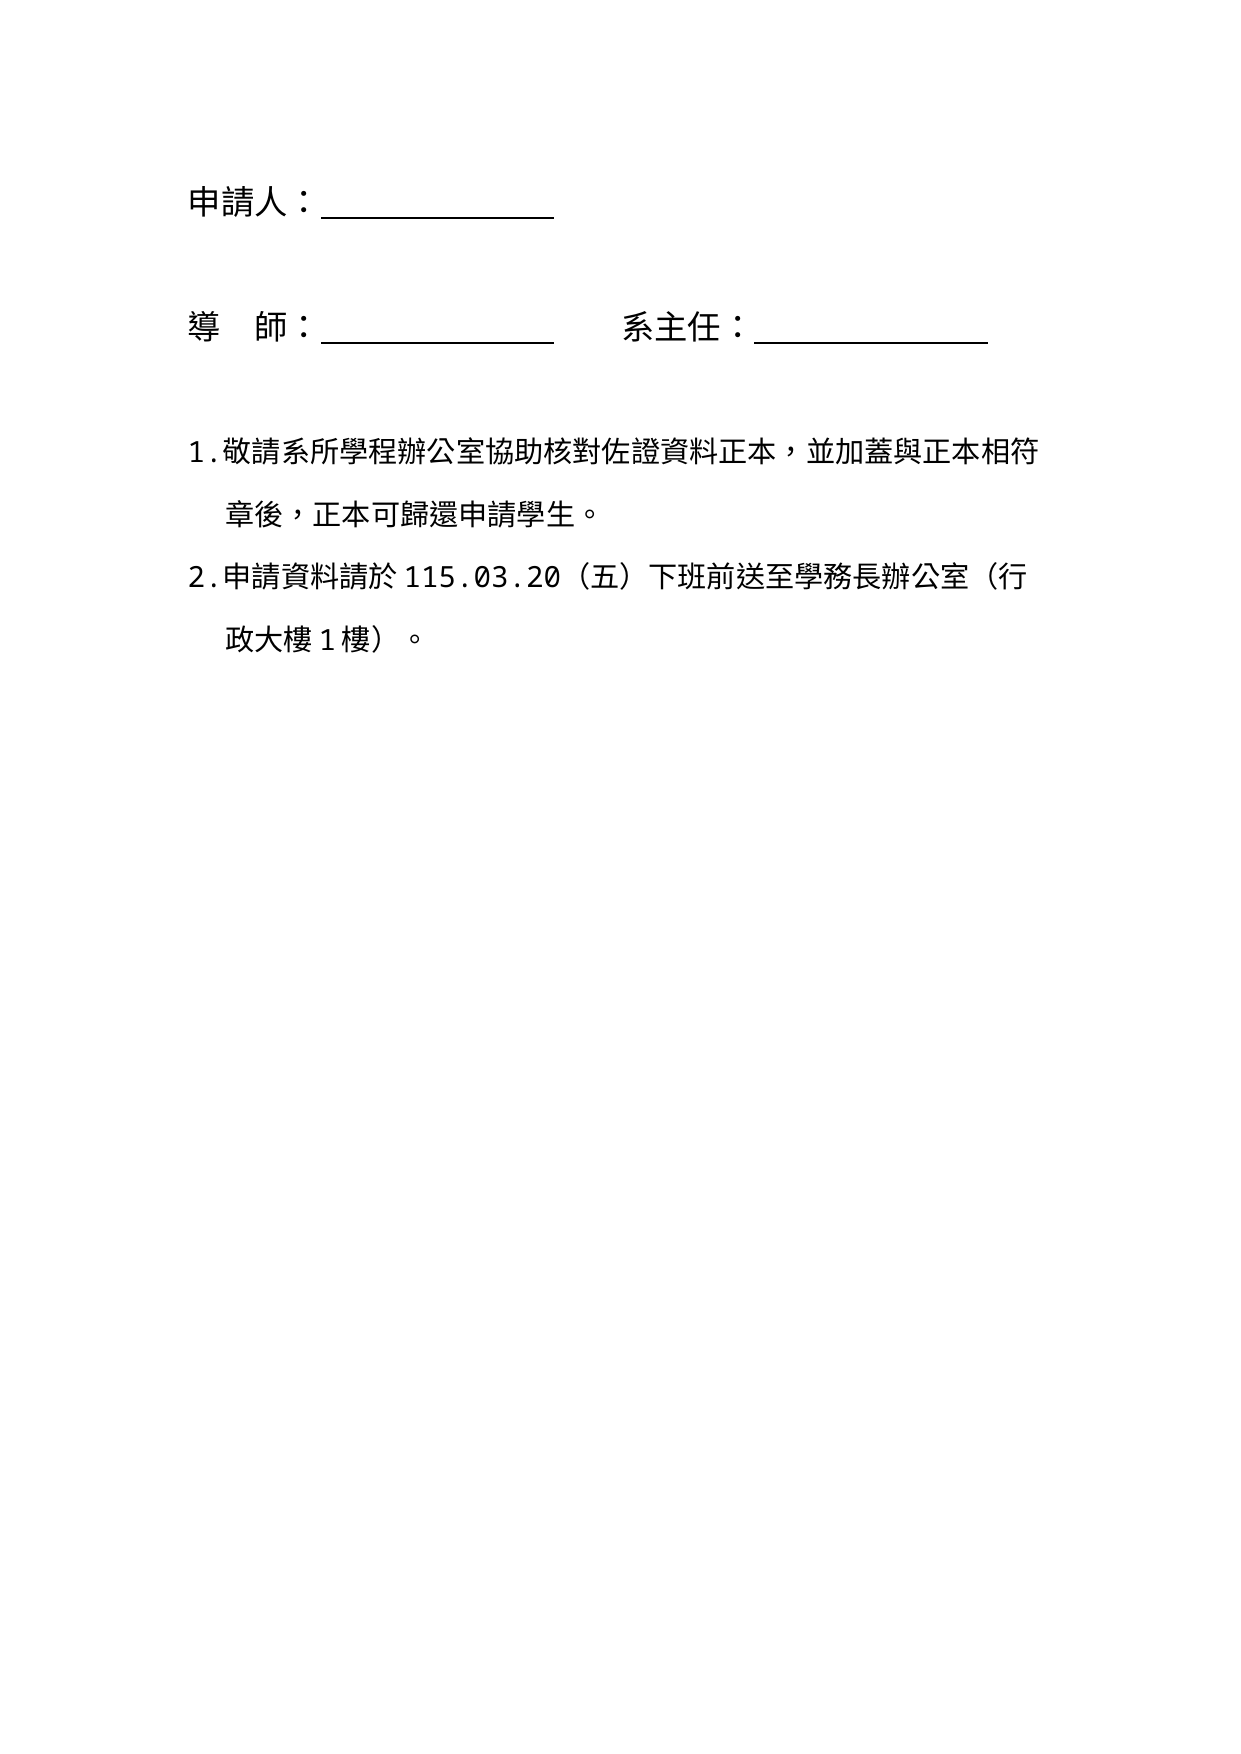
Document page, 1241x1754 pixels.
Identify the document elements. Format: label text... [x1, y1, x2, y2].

list 申請資料請於115.03.20（五）下班前送至學務長辦公室（行政大樓1樓）。 [187, 533, 1053, 658]
text 申請人： [187, 158, 1053, 221]
text 導 師： 系主任： [187, 283, 1053, 346]
list 敬請系所學程辦公室協助核對佐證資料正本，並加蓋與正本相符章後，正本可歸還申請學生。 [187, 408, 1053, 533]
